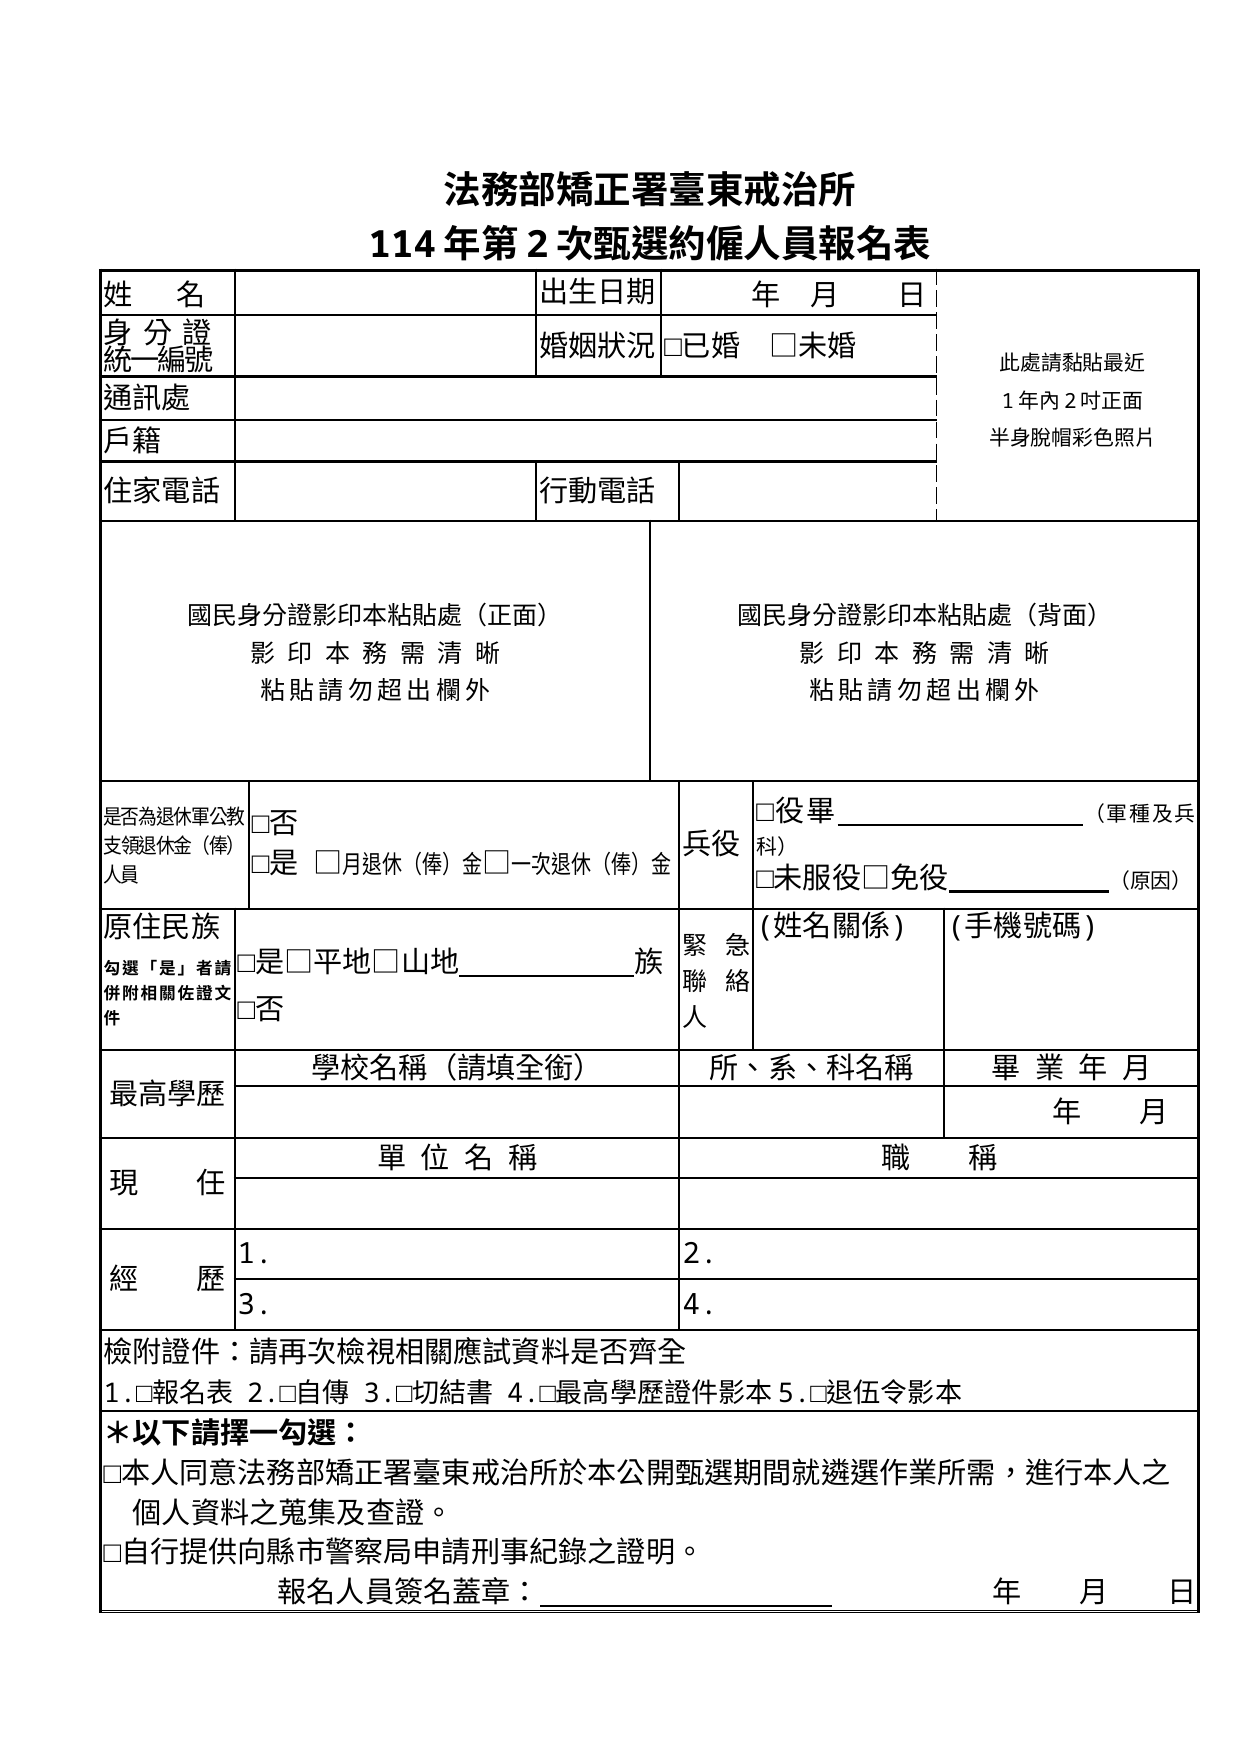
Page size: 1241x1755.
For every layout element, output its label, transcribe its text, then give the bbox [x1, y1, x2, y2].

table_cell 身 分 證 統一編號 [102, 316, 234, 375]
table_cell [680, 1179, 1197, 1227]
table_cell [236, 316, 535, 375]
table_cell 國民身分證影印本粘貼處（正面） 影 印 本 務 需 清 晰 粘貼請勿超出欄外 [102, 522, 649, 780]
table_cell (姓名關係) [754, 910, 943, 1049]
table_cell 單 位 名 稱 [236, 1139, 678, 1177]
table_cell [680, 463, 936, 519]
table_cell (手機號碼) [945, 910, 1197, 1049]
table_cell 行動電話 [537, 463, 678, 519]
table_cell □否 □是 □月退休（俸）金□一次退休（俸）金 [250, 782, 678, 908]
table_cell 年 月 [945, 1087, 1197, 1137]
table_cell [236, 378, 936, 418]
table_cell 兵役 [680, 782, 752, 908]
table_cell 4. [680, 1280, 1197, 1329]
table_cell □已婚 □未婚 [662, 316, 936, 375]
table_cell 出生日期 [537, 272, 660, 314]
table_cell □是□平地□山地 族 □否 [236, 910, 678, 1049]
table_cell [680, 1087, 943, 1137]
table_cell 戶籍 [102, 421, 234, 460]
table_cell 畢 業 年 月 [945, 1051, 1197, 1085]
table_cell 職 稱 [680, 1139, 1197, 1177]
table_cell 婚姻狀況 [537, 316, 660, 375]
table_cell ＊以下請擇一勾選： □本人同意法務部矯正署臺東戒治所於本公開甄選期間就遴選作業所需，進行本人之個人資料之蒐集及查證。 □自行提供向縣市警察局申請刑事紀錄之證明。 報名人員簽名蓋章： 年 月 日 [102, 1412, 1197, 1610]
table_cell 國民身分證影印本粘貼處（背面） 影 印 本 務 需 清 晰 粘貼請勿超出欄外 [651, 522, 1197, 780]
table_cell 1. [236, 1230, 678, 1278]
table_cell 年 月 日 [662, 272, 936, 314]
table_cell 2. [680, 1230, 1197, 1278]
table_cell 緊急聯絡人 [680, 910, 752, 1049]
table_cell 住家電話 [102, 463, 234, 519]
table_cell 檢附證件：請再次檢視相關應試資料是否齊全 1.□報名表 2.□自傳 3.□切結書 4.□最高學歷證件影本5.□退伍令影本 [102, 1331, 1197, 1410]
table_cell 現 任 [102, 1139, 234, 1227]
table_cell [236, 1179, 678, 1227]
table_cell [236, 421, 936, 460]
table_cell 此處請黏貼最近 1年內2吋正面 半身脫帽彩色照片 [936, 272, 1197, 519]
table_cell 3. [236, 1280, 678, 1329]
table_cell 姓 名 [102, 272, 234, 314]
table_header 法務部矯正署臺東戒治所 114年第2次甄選約僱人員報名表 [100, 160, 1199, 268]
table_cell 所、系、科名稱 [680, 1051, 943, 1085]
table_cell 通訊處 [102, 378, 234, 418]
table_cell 原住民族 勾選「是」者請併附相關佐證文件 [102, 910, 234, 1049]
table_cell [236, 463, 535, 519]
table_cell 是否為退休軍公教支領退休金（俸）人員 [102, 782, 248, 908]
table_cell 最高學歷 [102, 1051, 234, 1137]
table_cell 學校名稱（請填全銜） [236, 1051, 678, 1085]
table_cell [236, 1087, 678, 1137]
table_cell [236, 272, 535, 314]
table_cell □役畢 （軍種及兵科） □未服役□免役 （原因） [754, 782, 1197, 908]
table_cell 經 歷 [102, 1230, 234, 1329]
